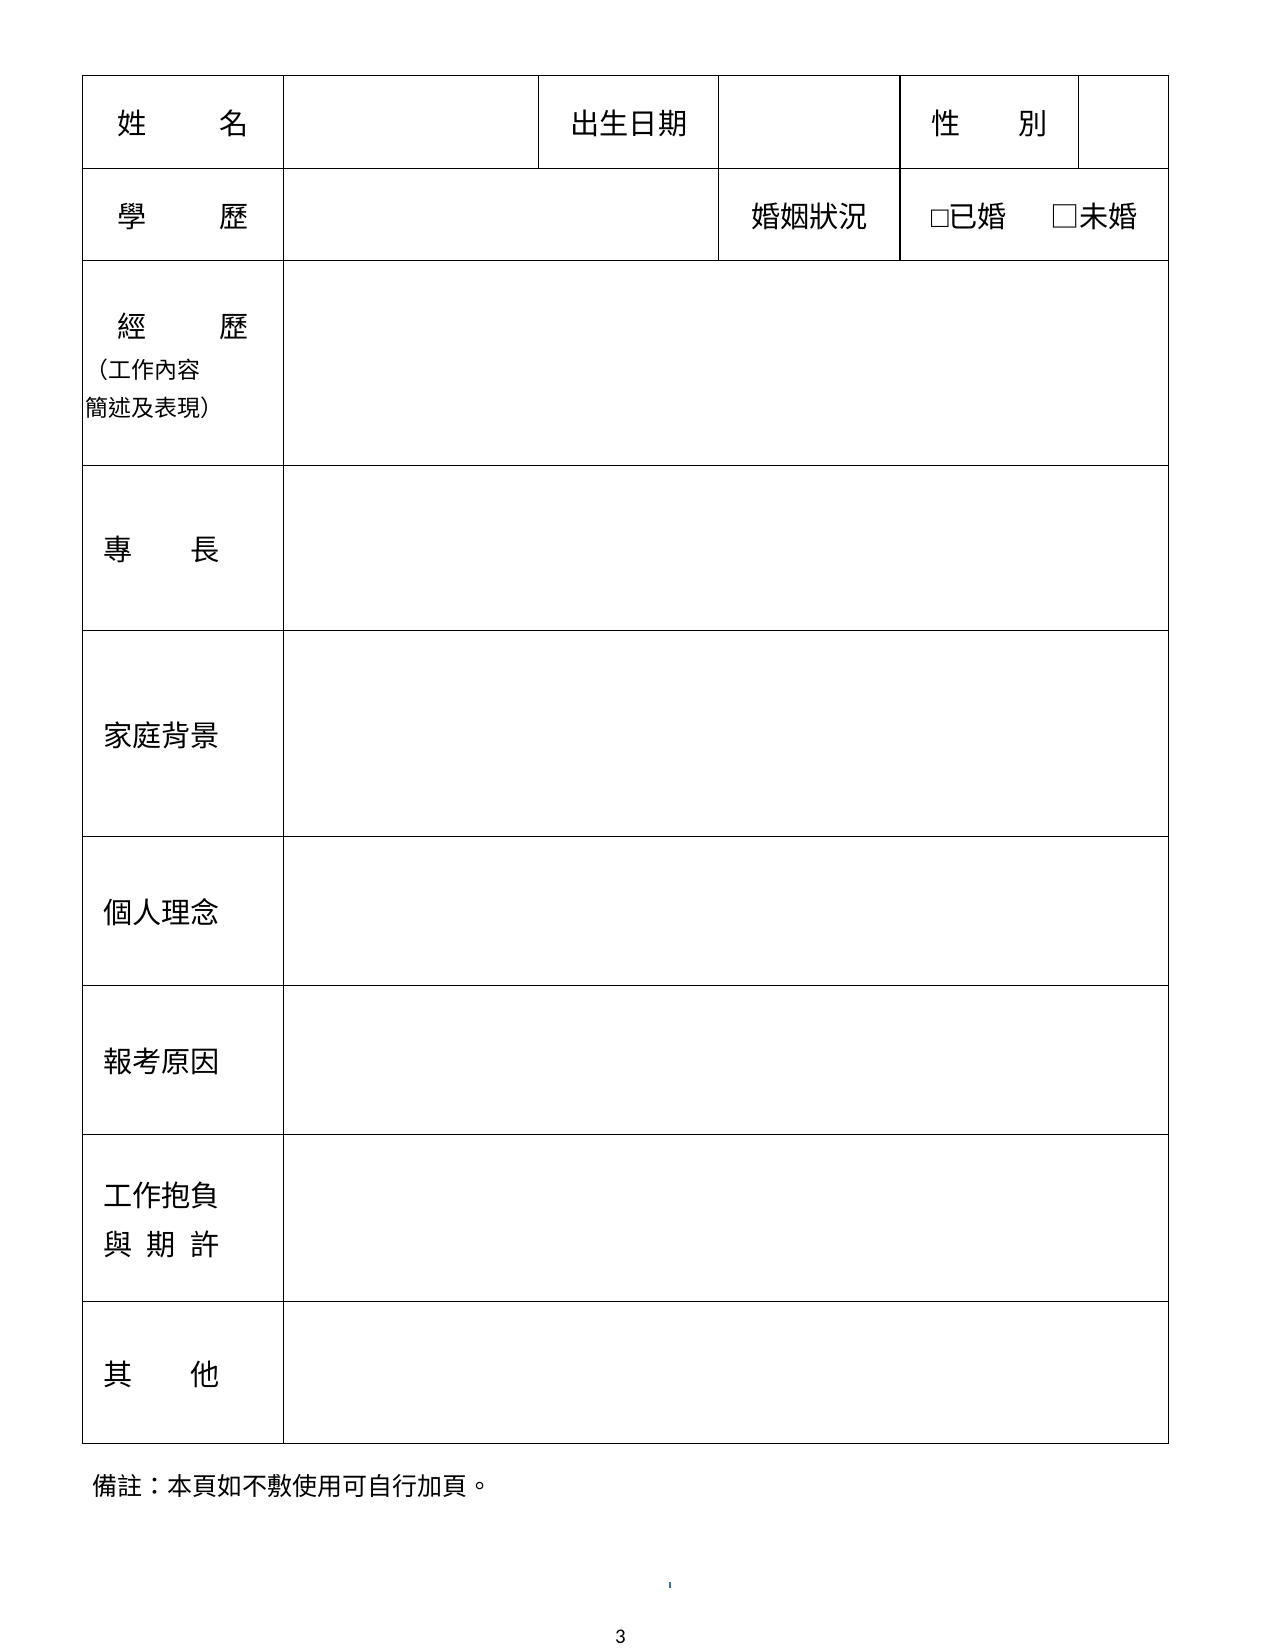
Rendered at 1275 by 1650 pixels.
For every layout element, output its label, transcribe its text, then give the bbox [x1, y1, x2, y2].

table_header 姓 名 [83, 76, 283, 168]
table_cell [284, 261, 1168, 465]
table_cell [284, 986, 1168, 1134]
table_header [1079, 76, 1168, 168]
table_cell 工作抱負 與 期 許 [83, 1135, 283, 1301]
table_header 出生日期 [539, 76, 718, 168]
table_cell [284, 466, 1168, 630]
table_cell 個人理念 [83, 837, 283, 985]
table_cell 學 歷 [83, 169, 283, 260]
table_cell □已婚 □未婚 [901, 169, 1168, 260]
table_cell 家庭背景 [83, 631, 283, 836]
table_cell [284, 1302, 1168, 1442]
table_header 性 別 [901, 76, 1078, 168]
table_cell 其 他 [83, 1302, 283, 1442]
table_cell [284, 631, 1168, 836]
table_header [284, 76, 538, 168]
table_cell [284, 837, 1168, 985]
table_cell [284, 1135, 1168, 1301]
table_cell 報考原因 [83, 986, 283, 1134]
table_cell 婚姻狀況 [719, 169, 899, 260]
table_cell [284, 169, 718, 260]
table_header [719, 76, 899, 168]
table_cell 專 長 [83, 466, 283, 630]
table_cell 經 歷 （工作內容 簡述及表現） [83, 261, 283, 465]
